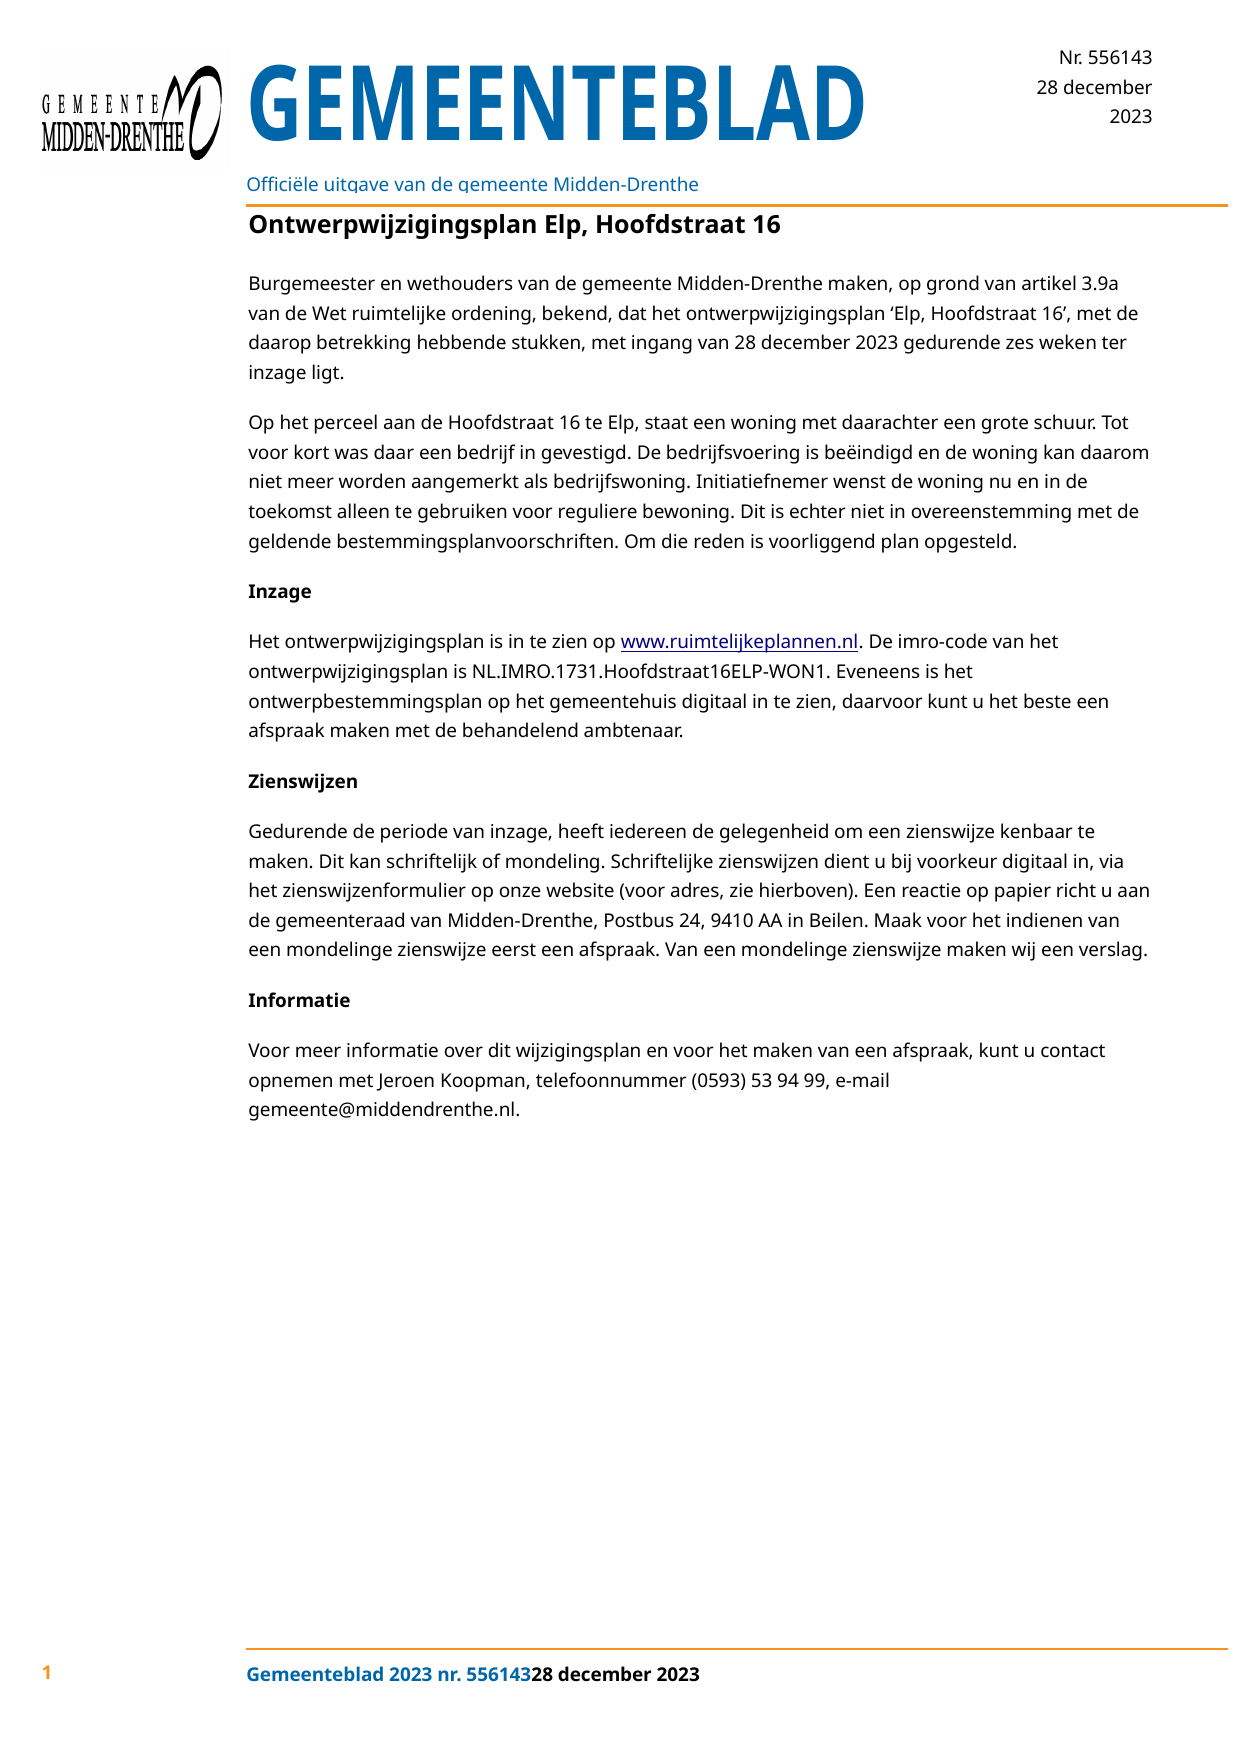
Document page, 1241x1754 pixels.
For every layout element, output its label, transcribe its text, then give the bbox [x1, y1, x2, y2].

text Informatie [248, 987, 1152, 1013]
text Inzage [248, 578, 1152, 604]
text Het ontwerpwijzigingsplan is in te zien op www.ruimtelijkeplannen.nl. De imro-code van het ontwerpwijzigingsplan is NL.IMRO.1731.Hoofdstraat16ELP-WON1. Eveneens is het ontwerpbestemmingsplan op het gemeentehuis digitaal in te zien, daarvoor kunt u het beste een afspraak maken met de behandelend ambtenaar. [248, 629, 1152, 743]
picture [41, 47, 231, 172]
text Gedurende de periode van inzage, heeft iedereen de gelegenheid om een zienswijze kenbaar te maken. Dit kan schriftelijk of mondeling. Schriftelijke zienswijzen dient u bij voorkeur digitaal in, via het zienswijzenformulier op onze website (voor adres, zie hierboven). Een reactie op papier richt u aan de gemeenteraad van Midden-Drenthe, Postbus 24, 9410 AA in Beilen. Maak voor het indienen van een mondelinge zienswijze eerst een afspraak. Van een mondelinge zienswijze maken wij een verslag. [248, 818, 1152, 962]
text Burgemeester en wethouders van de gemeente Midden-Drenthe maken, op grond van artikel 3.9a van de Wet ruimtelijke ordening, bekend, dat het ontwerpwijzigingsplan ‘Elp, Hoofdstraat 16’, met de daarop betrekking hebbende stukken, met ingang van 28 december 2023 gedurende zes weken ter inzage ligt. [248, 270, 1152, 385]
text Voor meer informatie over dit wijzigingsplan en voor het maken van een afspraak, kunt u contact opnemen met Jeroen Koopman, telefoonnummer (0593) 53 94 99, e-mail gemeente@middendrenthe.nl. [248, 1037, 1152, 1122]
text Op het perceel aan de Hoofdstraat 16 te Elp, staat een woning met daarachter een grote schuur. Tot voor kort was daar een bedrijf in gevestigd. De bedrijfsvoering is beëindigd en de woning kan daarom niet meer worden aangemerkt als bedrijfswoning. Initiatiefnemer wenst de woning nu en in de toekomst alleen te gebruiken voor reguliere bewoning. Dit is echter niet in overeenstemming met de geldende bestemmingsplanvoorschriften. Om die reden is voorliggend plan opgesteld. [248, 409, 1152, 553]
text Ontwerpwijzigingsplan Elp, Hoofdstraat 16 [248, 207, 1152, 241]
text Zienswijzen [248, 768, 1152, 793]
